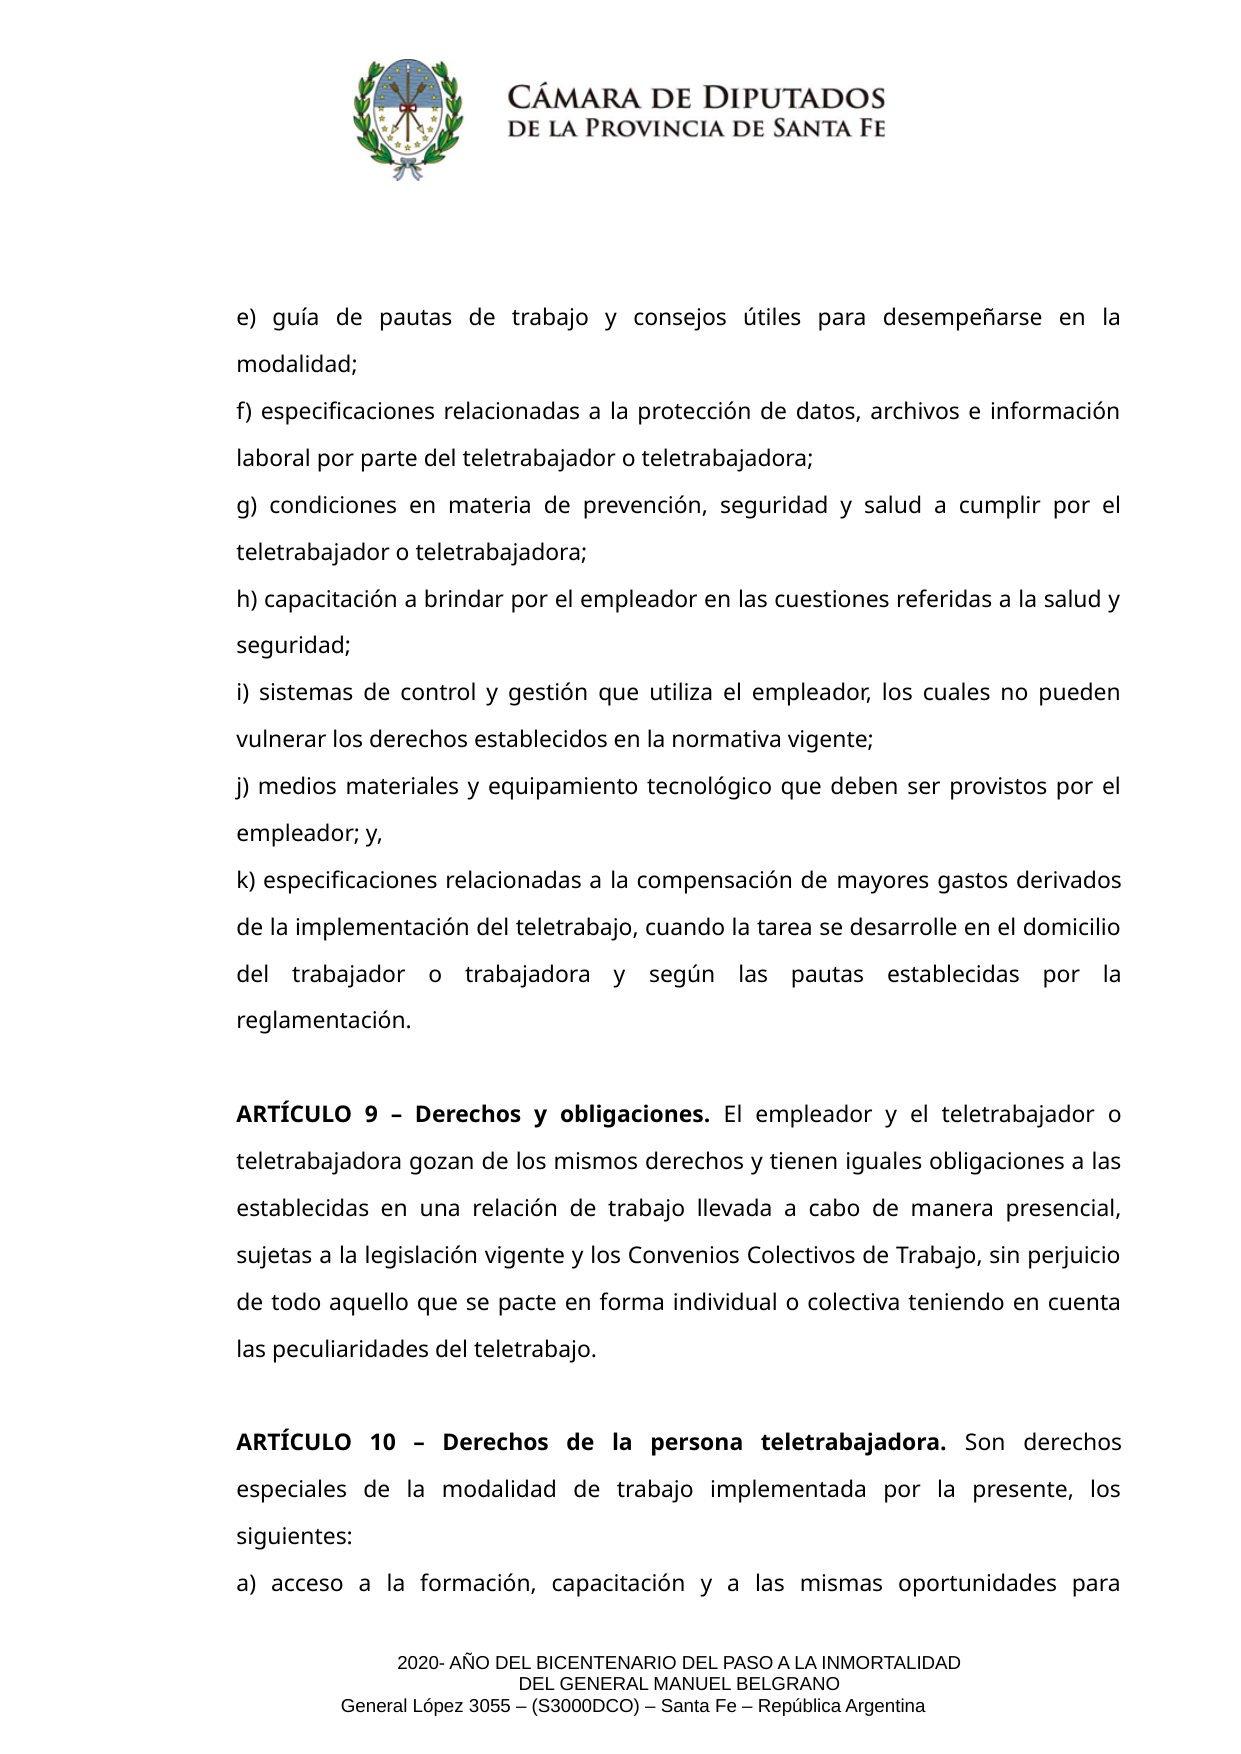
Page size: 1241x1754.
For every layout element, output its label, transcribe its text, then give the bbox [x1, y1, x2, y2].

text i) sistemas de control y gestión que utiliza el empleador, los cuales no pueden vulnerar los derechos establecidos en la normativa vigente; [236, 676, 1122, 754]
text h) capacitación a brindar por el empleador en las cuestiones referidas a la salud y seguridad; [236, 582, 1122, 661]
text g) condiciones en materia de prevención, seguridad y salud a cumplir por el teletrabajador o teletrabajadora; [236, 489, 1122, 567]
text ARTÍCULO 10 – Derechos de la persona teletrabajadora. Son derechos especiales de la modalidad de trabajo implementada por la presente, los siguientes: [236, 1426, 1122, 1551]
text a) acceso a la formación, capacitación y a las mismas oportunidades para [236, 1567, 1122, 1598]
text f) especificaciones relacionadas a la protección de datos, archivos e información laboral por parte del teletrabajador o teletrabajadora; [236, 395, 1122, 473]
text j) medios materiales y equipamiento tecnológico que deben ser provistos por el empleador; y, [236, 770, 1122, 848]
text e) guía de pautas de trabajo y consejos útiles para desempeñarse en la modalidad; [236, 301, 1122, 379]
text ARTÍCULO 9 – Derechos y obligaciones. El empleador y el teletrabajador o teletrabajadora gozan de los mismos derechos y tienen iguales obligaciones a las establecidas en una relación de trabajo llevada a cabo de manera presencial, sujetas a la legislación vigente y los Convenios Colectivos de Trabajo, sin perjuicio de todo aquello que se pacte en forma individual o colectiva teniendo en cuenta las peculiaridades del teletrabajo. [236, 1098, 1122, 1364]
text k) especificaciones relacionadas a la compensación de mayores gastos derivados de la implementación del teletrabajo, cuando la tarea se desarrolle en el domicilio del trabajador o trabajadora y según las pautas establecidas por la reglamentación. [236, 864, 1122, 1036]
